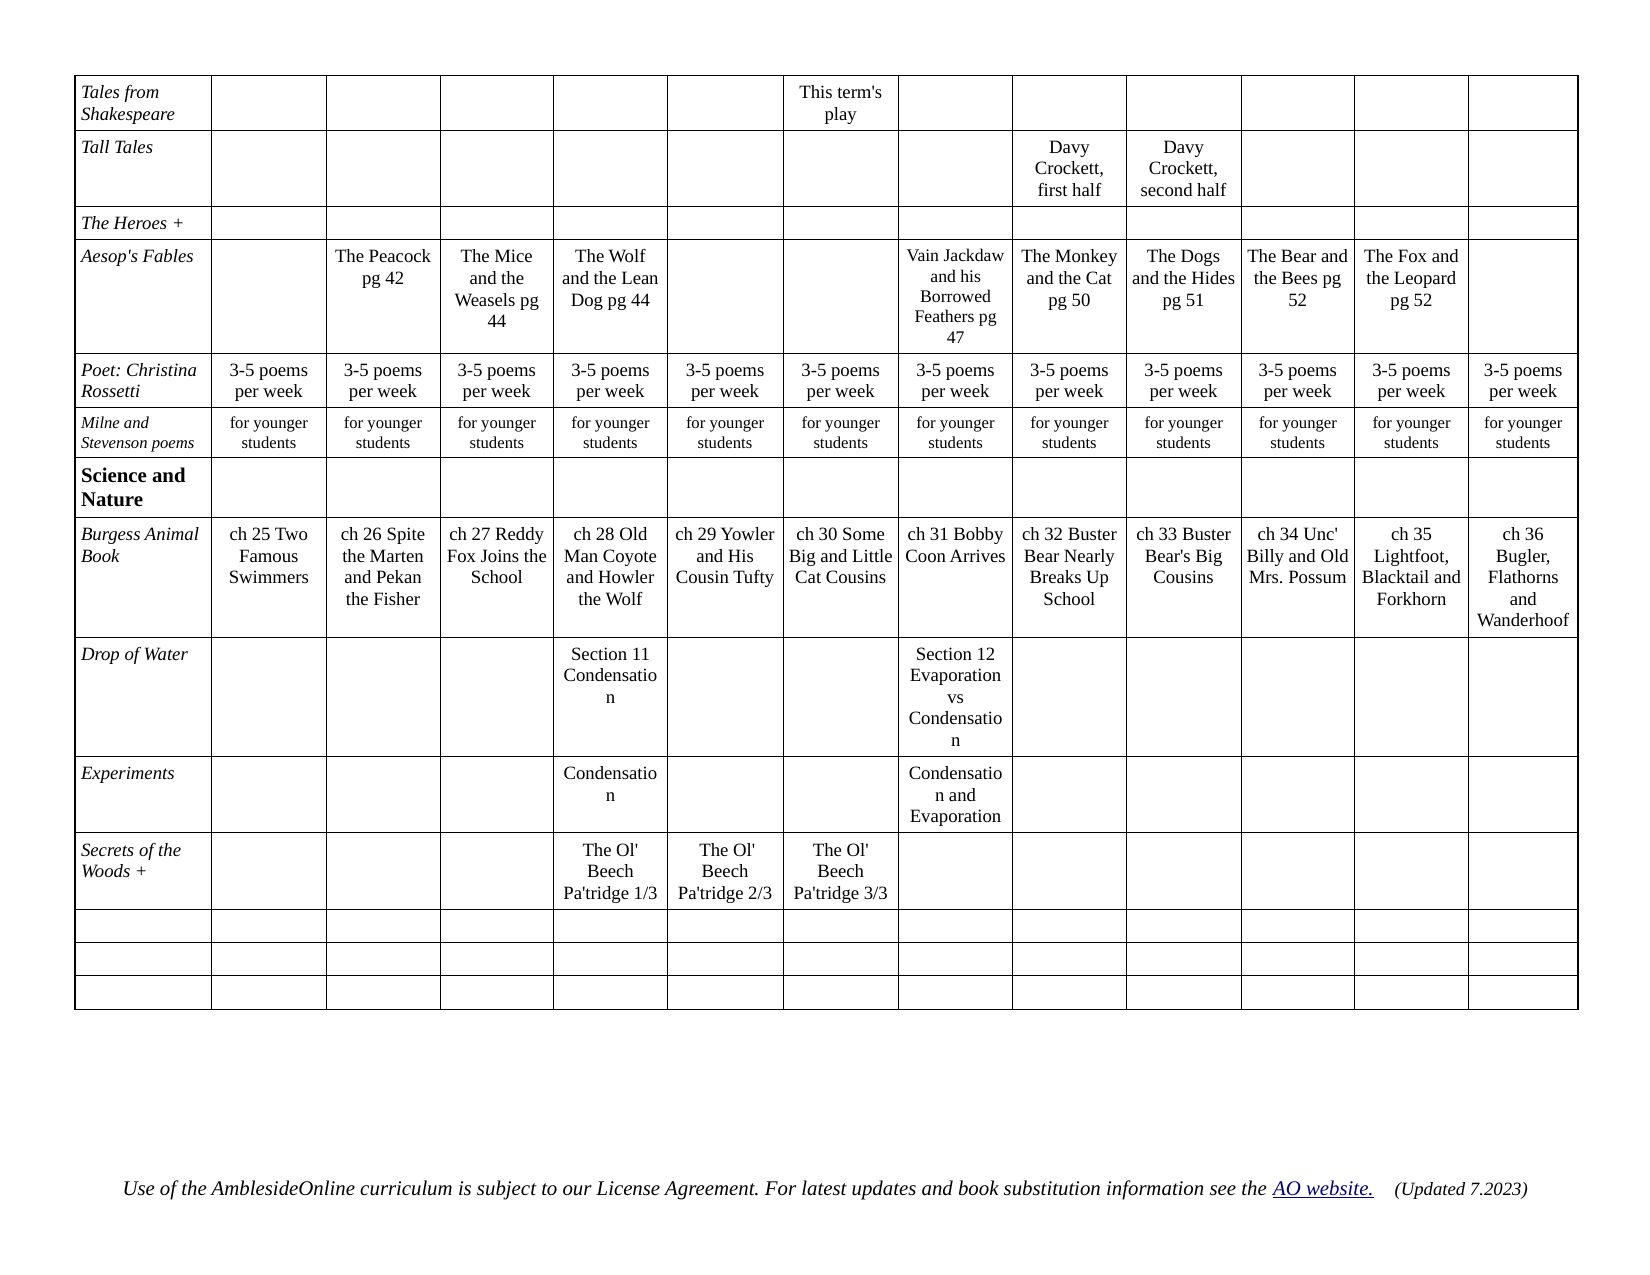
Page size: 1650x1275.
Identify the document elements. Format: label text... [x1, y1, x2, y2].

table_cell [1127, 638, 1241, 756]
table_cell The Wolf and the Lean Dog pg 44 [554, 240, 667, 353]
table_cell for younger students [1013, 408, 1126, 457]
table_cell [1469, 943, 1577, 975]
table_cell Tall Tales [76, 131, 211, 206]
table_cell [212, 910, 326, 942]
table_cell [441, 131, 553, 206]
table_cell [1127, 943, 1241, 975]
table_cell The Ol' Beech Pa'tridge 3/3 [784, 833, 898, 909]
table_cell 3-5 poems per week [784, 354, 898, 407]
table_cell The Ol' Beech Pa'tridge 1/3 [554, 833, 667, 909]
table_cell [1242, 757, 1354, 832]
table_cell [212, 76, 326, 130]
table_cell [441, 757, 553, 832]
table_cell [668, 458, 783, 517]
table_cell 3-5 poems per week [1469, 354, 1577, 407]
table_cell Drop of Water [76, 638, 211, 756]
table_cell The Fox and the Leopard pg 52 [1355, 240, 1468, 353]
table_cell 3-5 poems per week [668, 354, 783, 407]
table_cell [554, 207, 667, 239]
table_cell [668, 207, 783, 239]
table_cell [1242, 76, 1354, 130]
table_cell [1242, 976, 1354, 1008]
table_cell 3-5 poems per week [1127, 354, 1241, 407]
table_cell [76, 910, 211, 942]
table_cell [1013, 976, 1126, 1008]
table_cell [1355, 976, 1468, 1008]
table_cell [899, 910, 1012, 942]
table_cell Poet: Christina Rossetti [76, 354, 211, 407]
table_cell [784, 638, 898, 756]
table_cell [899, 976, 1012, 1008]
table_cell Aesop's Fables [76, 240, 211, 353]
table_cell for younger students [668, 408, 783, 457]
table_cell 3-5 poems per week [1355, 354, 1468, 407]
table_cell Secrets of the Woods + [76, 833, 211, 909]
table_cell for younger students [784, 408, 898, 457]
table_cell [899, 207, 1012, 239]
table_cell [441, 943, 553, 975]
table_cell ch 27 Reddy Fox Joins the School [441, 518, 553, 637]
table_cell [784, 131, 898, 206]
table_cell [327, 943, 440, 975]
table_cell [212, 240, 326, 353]
table_cell [327, 76, 440, 130]
table_cell The Monkey and the Cat pg 50 [1013, 240, 1126, 353]
table_cell [327, 207, 440, 239]
table_cell [212, 833, 326, 909]
table_cell [76, 943, 211, 975]
table_cell Davy Crockett, second half [1127, 131, 1241, 206]
table_cell [1013, 76, 1126, 130]
table_cell The Heroes + [76, 207, 211, 239]
table_cell 3-5 poems per week [1242, 354, 1354, 407]
table_cell [1242, 833, 1354, 909]
table_cell Vain Jackdaw and his Borrowed Feathers pg 47 [899, 240, 1012, 353]
table_cell [1355, 207, 1468, 239]
table_cell [554, 943, 667, 975]
table_cell [441, 638, 553, 756]
table_cell ch 34 Unc' Billy and Old Mrs. Possum [1242, 518, 1354, 637]
table_cell [327, 458, 440, 517]
table_cell ch 25 Two Famous Swimmers [212, 518, 326, 637]
table_cell [1355, 943, 1468, 975]
table_cell Section 12 Evaporation vs Condensation [899, 638, 1012, 756]
table_cell [212, 458, 326, 517]
table_cell [327, 131, 440, 206]
table_cell [1469, 240, 1577, 353]
table_cell [668, 240, 783, 353]
table_cell Science and Nature [76, 458, 211, 517]
table_cell [1013, 207, 1126, 239]
table_cell [1013, 943, 1126, 975]
table_cell ch 26 Spite the Marten and Pekan the Fisher [327, 518, 440, 637]
table_cell [1242, 943, 1354, 975]
table_cell ch 35 Lightfoot, Blacktail and Forkhorn [1355, 518, 1468, 637]
table_cell 3-5 poems per week [327, 354, 440, 407]
table_cell [1242, 910, 1354, 942]
table_cell [784, 910, 898, 942]
table_cell 3-5 poems per week [212, 354, 326, 407]
table_cell [327, 833, 440, 909]
table_cell for younger students [327, 408, 440, 457]
table_cell [1127, 910, 1241, 942]
table_cell [441, 910, 553, 942]
table_cell [784, 976, 898, 1008]
table_cell ch 29 Yowler and His Cousin Tufty [668, 518, 783, 637]
table_cell [441, 207, 553, 239]
table_cell [1469, 76, 1577, 130]
table_cell 3-5 poems per week [899, 354, 1012, 407]
table_cell This term's play [784, 76, 898, 130]
table_cell for younger students [554, 408, 667, 457]
table_cell The Dogs and the Hides pg 51 [1127, 240, 1241, 353]
table_cell [441, 833, 553, 909]
table_cell ch 33 Buster Bear's Big Cousins [1127, 518, 1241, 637]
table_cell Davy Crockett, first half [1013, 131, 1126, 206]
table_cell [441, 76, 553, 130]
table_cell [327, 638, 440, 756]
table_cell for younger students [1127, 408, 1241, 457]
table_cell [668, 910, 783, 942]
table_cell Section 11 Condensation [554, 638, 667, 756]
table_cell [1469, 207, 1577, 239]
table_cell [1355, 458, 1468, 517]
table_cell [784, 240, 898, 353]
table_cell [1127, 976, 1241, 1008]
table_cell [441, 976, 553, 1008]
table_cell The Mice and the Weasels pg 44 [441, 240, 553, 353]
table_cell [554, 458, 667, 517]
table_cell [1355, 910, 1468, 942]
table_cell for younger students [441, 408, 553, 457]
table_cell Condensation and Evaporation [899, 757, 1012, 832]
table_cell ch 31 Bobby Coon Arrives [899, 518, 1012, 637]
table_cell [784, 757, 898, 832]
table_cell [1355, 757, 1468, 832]
table_cell [668, 943, 783, 975]
table_cell [1469, 910, 1577, 942]
table_cell [784, 458, 898, 517]
table_cell [1127, 757, 1241, 832]
table_cell [1013, 833, 1126, 909]
table_cell [1127, 76, 1241, 130]
table_cell [212, 638, 326, 756]
table_cell [1013, 757, 1126, 832]
table_cell [899, 131, 1012, 206]
table_cell [554, 131, 667, 206]
table_cell [899, 458, 1012, 517]
table_cell [441, 458, 553, 517]
table_cell [212, 757, 326, 832]
table_cell [327, 910, 440, 942]
table_cell Condensation [554, 757, 667, 832]
table_cell [1127, 458, 1241, 517]
table_cell [1242, 131, 1354, 206]
table_cell [76, 976, 211, 1008]
table_cell [212, 943, 326, 975]
table_cell [1469, 131, 1577, 206]
table_cell [899, 833, 1012, 909]
table_cell [212, 207, 326, 239]
table_cell [668, 131, 783, 206]
table_cell [784, 943, 898, 975]
table_cell [1469, 757, 1577, 832]
table_cell [1013, 910, 1126, 942]
table_cell [784, 207, 898, 239]
table_cell [212, 131, 326, 206]
table_cell 3-5 poems per week [441, 354, 553, 407]
table_cell [1469, 833, 1577, 909]
table_cell for younger students [899, 408, 1012, 457]
table_cell [1469, 976, 1577, 1008]
table_cell [1013, 638, 1126, 756]
table_cell [1355, 76, 1468, 130]
table_cell 3-5 poems per week [554, 354, 667, 407]
table_cell [1127, 207, 1241, 239]
table_cell [1242, 207, 1354, 239]
table_cell ch 36 Bugler, Flathorns and Wanderhoof [1469, 518, 1577, 637]
table_cell for younger students [1469, 408, 1577, 457]
table_cell [327, 976, 440, 1008]
table_cell 3-5 poems per week [1013, 354, 1126, 407]
table_cell [668, 638, 783, 756]
table_cell The Peacock pg 42 [327, 240, 440, 353]
table_cell Milne and Stevenson poems [76, 408, 211, 457]
table_cell [554, 910, 667, 942]
table_cell [668, 976, 783, 1008]
table_cell [1355, 833, 1468, 909]
table_cell [1355, 131, 1468, 206]
table_cell for younger students [212, 408, 326, 457]
table_cell Burgess Animal Book [76, 518, 211, 637]
table_cell [899, 943, 1012, 975]
table_cell [668, 757, 783, 832]
table_cell [1469, 458, 1577, 517]
table_cell [212, 976, 326, 1008]
table_cell ch 30 Some Big and Little Cat Cousins [784, 518, 898, 637]
table_cell The Ol' Beech Pa'tridge 2/3 [668, 833, 783, 909]
table_cell [1355, 638, 1468, 756]
table_cell [327, 757, 440, 832]
table_cell [899, 76, 1012, 130]
table_cell [554, 976, 667, 1008]
table_cell The Bear and the Bees pg 52 [1242, 240, 1354, 353]
table_cell [1469, 638, 1577, 756]
table_cell for younger students [1242, 408, 1354, 457]
table_cell Tales from Shakespeare [76, 76, 211, 130]
table_cell [1127, 833, 1241, 909]
table_cell [1242, 638, 1354, 756]
table_cell Experiments [76, 757, 211, 832]
table_cell [668, 76, 783, 130]
table_cell ch 32 Buster Bear Nearly Breaks Up School [1013, 518, 1126, 637]
table_cell [1242, 458, 1354, 517]
table_cell ch 28 Old Man Coyote and Howler the Wolf [554, 518, 667, 637]
table_cell for younger students [1355, 408, 1468, 457]
table_cell [1013, 458, 1126, 517]
table_cell [554, 76, 667, 130]
